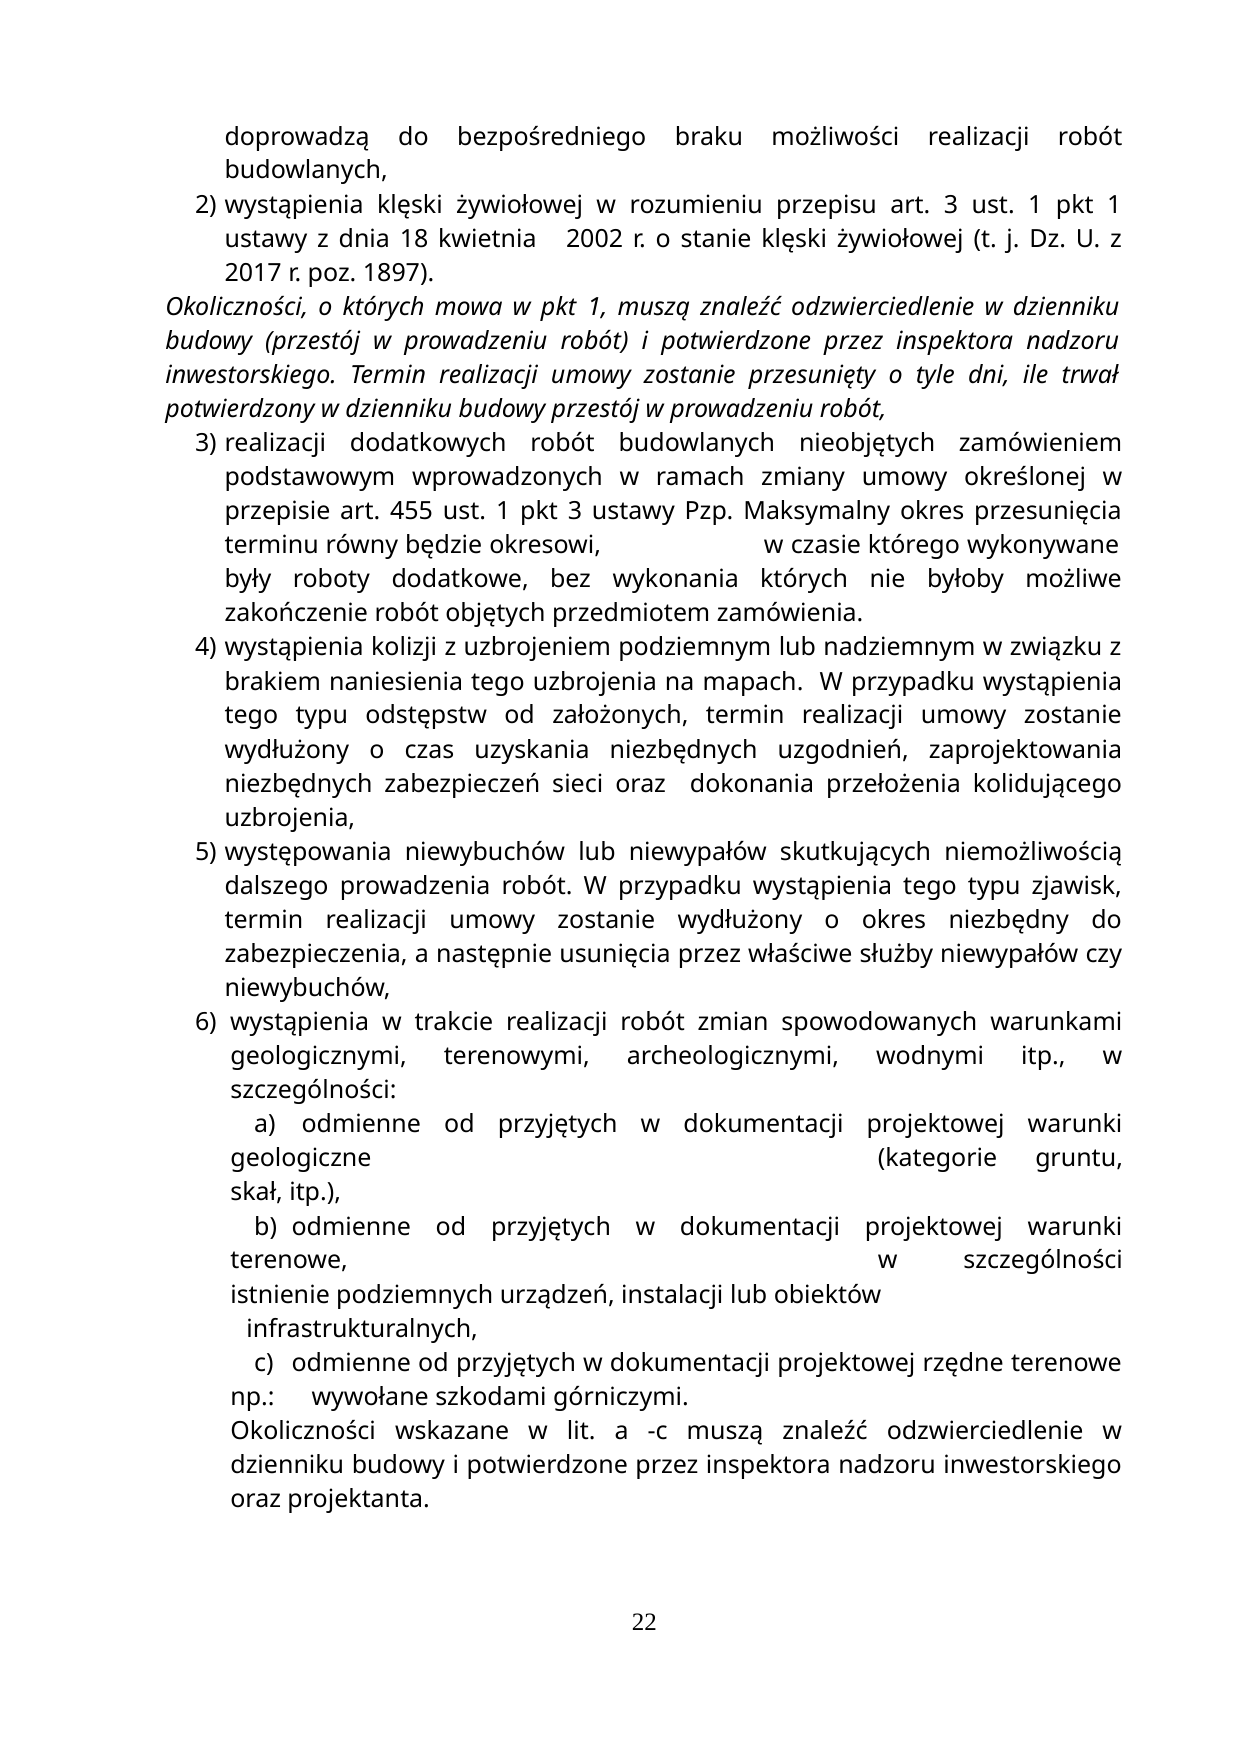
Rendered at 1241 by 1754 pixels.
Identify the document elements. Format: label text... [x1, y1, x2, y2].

list Okoliczności, o których mowa w pkt 1, muszą znaleźć odzwierciedlenie w dzienniku budowy (przestój w prowadzeniu robót) i potwierdzone przez inspektora nadzoru inwestorskiego. Termin realizacji umowy zostanie przesunięty o tyle dni, ile trwał potwierdzony w dzienniku budowy przestój w prowadzeniu robót, [159, 288, 1123, 425]
list odmienne od przyjętych w dokumentacji projektowej warunki terenowe, w szczególności istnienie podziemnych urządzeń, instalacji lub obiektów infrastrukturalnych, [230, 1208, 1123, 1344]
list wystąpienia kolizji z uzbrojeniem podziemnym lub nadziemnym w związku z brakiem naniesienia tego uzbrojenia na mapach. W przypadku wystąpienia tego typu odstępstw od założonych, termin realizacji umowy zostanie wydłużony o czas uzyskania niezbędnych uzgodnień, zaprojektowania niezbędnych zabezpieczeń sieci oraz dokonania przełożenia kolidującego uzbrojenia, [195, 629, 1123, 833]
list odmienne od przyjętych w dokumentacji projektowej rzędne terenowe np.: wywołane szkodami górniczymi. [230, 1344, 1123, 1412]
list realizacji dodatkowych robót budowlanych nieobjętych zamówieniem podstawowym wprowadzonych w ramach zmiany umowy określonej w przepisie art. 455 ust. 1 pkt 3 ustawy Pzp. Maksymalny okres przesunięcia terminu równy będzie okresowi, w czasie którego wykonywane były roboty dodatkowe, bez wykonania których nie byłoby możliwe zakończenie robót objętych przedmiotem zamówienia. [195, 425, 1123, 629]
list odmienne od przyjętych w dokumentacji projektowej warunki geologiczne (kategorie gruntu, skał, itp.), [230, 1106, 1123, 1208]
list doprowadzą do bezpośredniego braku możliwości realizacji robót budowlanych, [195, 118, 1123, 186]
list wystąpienia klęski żywiołowej w rozumieniu przepisu art. 3 ust. 1 pkt 1 ustawy z dnia 18 kwietnia 2002 r. o stanie klęski żywiołowej (t. j. Dz. U. z 2017 r. poz. 1897). [195, 186, 1123, 288]
list Okoliczności wskazane w lit. a -c muszą znaleźć odzwierciedlenie w dzienniku budowy i potwierdzone przez inspektora nadzoru inwestorskiego oraz projektanta. [212, 1412, 1123, 1515]
list wystąpienia w trakcie realizacji robót zmian spowodowanych warunkami geologicznymi, terenowymi, archeologicznymi, wodnymi itp., w szczególności: [195, 1004, 1123, 1106]
list występowania niewybuchów lub niewypałów skutkujących niemożliwością dalszego prowadzenia robót. W przypadku wystąpienia tego typu zjawisk, termin realizacji umowy zostanie wydłużony o okres niezbędny do zabezpieczenia, a następnie usunięcia przez właściwe służby niewypałów czy niewybuchów, [195, 833, 1123, 1004]
